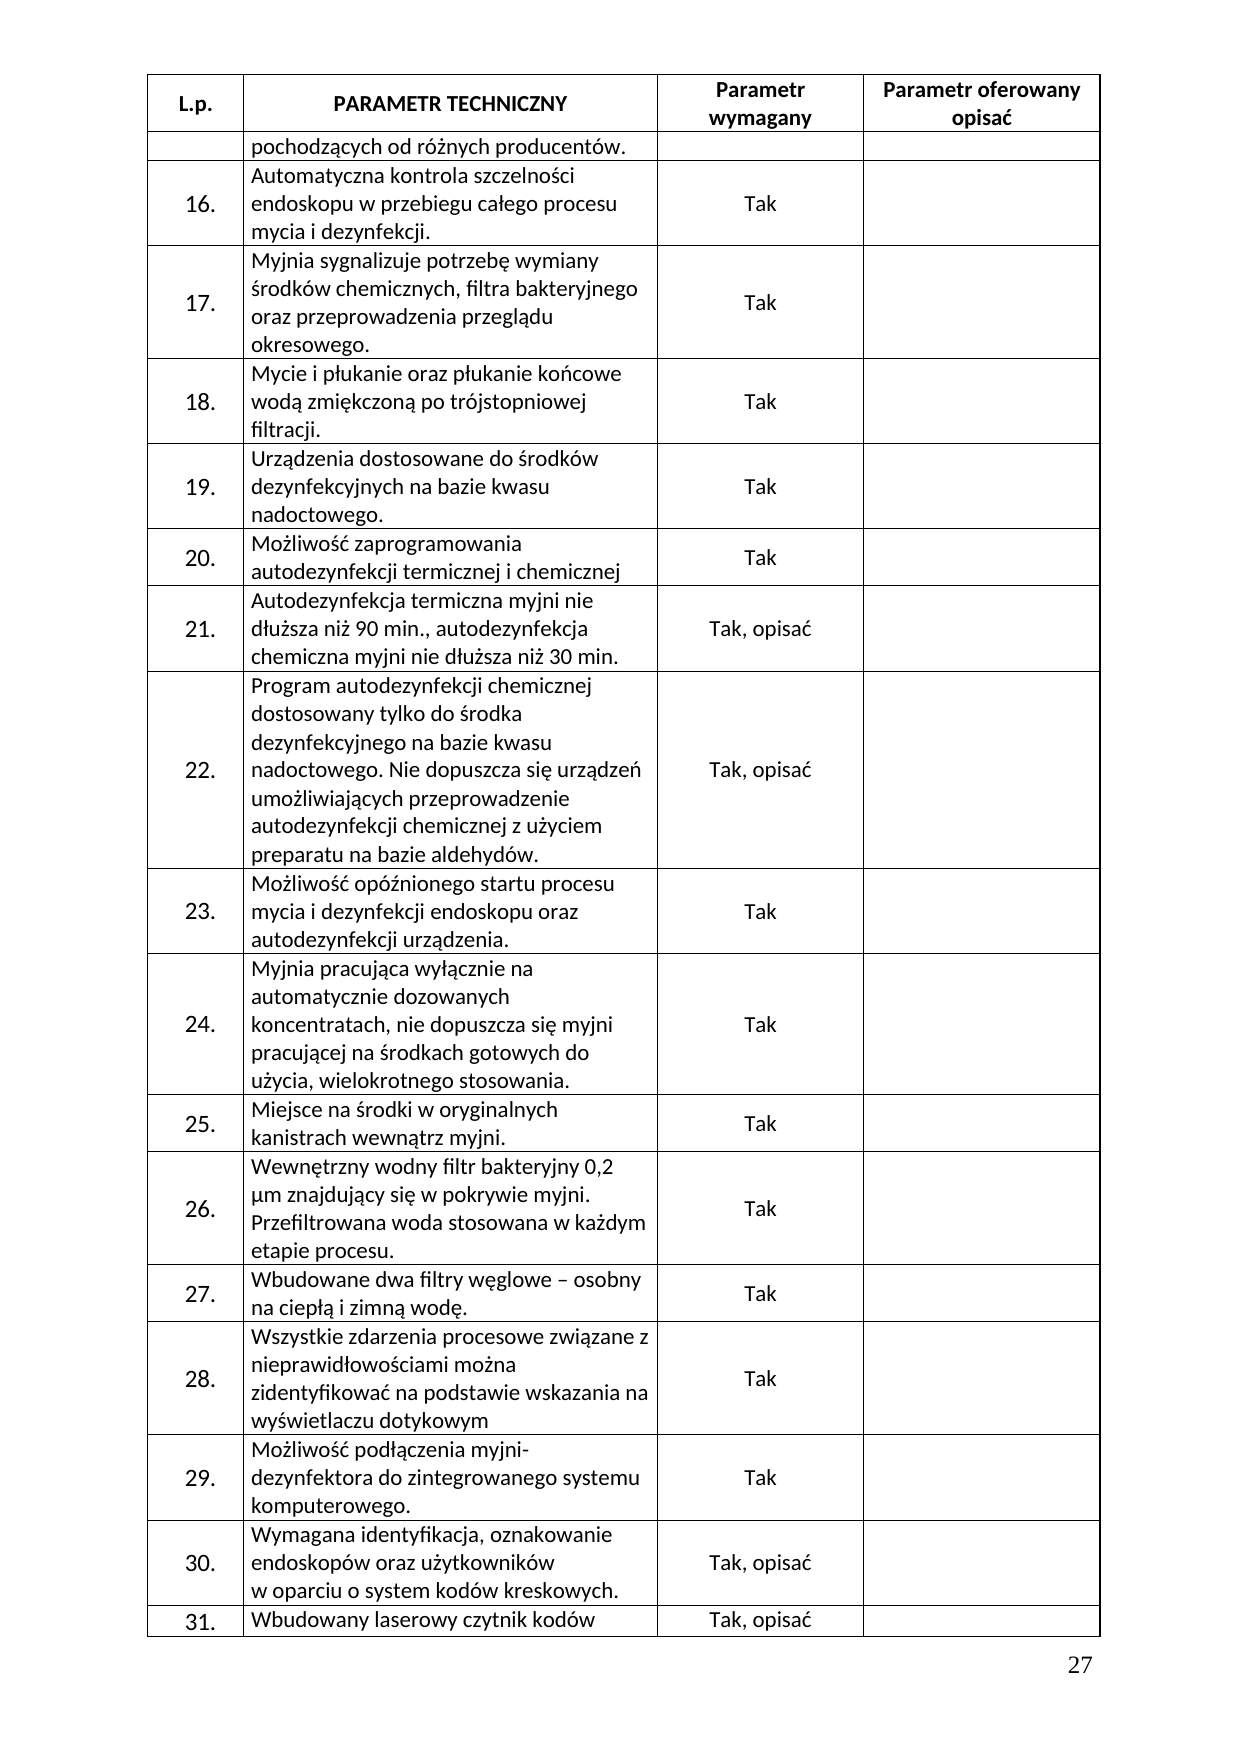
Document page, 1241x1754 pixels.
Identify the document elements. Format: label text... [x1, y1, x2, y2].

table_cell [148, 954, 243, 1094]
table_cell [864, 1322, 1099, 1434]
table_cell [148, 161, 243, 245]
table_cell Możliwość podłączenia myjni-dezynfektora do zintegrowanego systemu komputerowego. [244, 1435, 657, 1519]
table_cell [864, 869, 1099, 953]
table_cell [148, 1606, 243, 1636]
table_cell [148, 586, 243, 671]
table_cell [148, 1095, 243, 1151]
table_cell Program autodezynfekcji chemicznej dostosowany tylko do środka dezynfekcyjnego na bazie kwasu nadoctowego. Nie dopuszcza się urządzeń umożliwiających przeprowadzenie autodezynfekcji chemicznej z użyciem preparatu na bazie aldehydów. [244, 672, 657, 868]
table_cell [864, 132, 1099, 160]
table_header Parametr wymagany [658, 75, 863, 131]
table_cell Tak [658, 1095, 863, 1151]
table_cell Wbudowane dwa filtry węglowe – osobny na ciepłą i zimną wodę. [244, 1265, 657, 1321]
table_cell Miejsce na środki w oryginalnych kanistrach wewnątrz myjni. [244, 1095, 657, 1151]
table_cell [864, 954, 1099, 1094]
table_cell Tak, opisać [658, 586, 863, 671]
table_cell Tak [658, 161, 863, 245]
table_cell [148, 444, 243, 528]
table_cell Możliwość zaprogramowania autodezynfekcji termicznej i chemicznej [244, 529, 657, 585]
table_cell Tak [658, 529, 863, 585]
table_cell [864, 1435, 1099, 1519]
table_cell [148, 1521, 243, 1604]
table_cell Wymagana identyfikacja, oznakowanie endoskopów oraz użytkowników w oparciu o system kodów kreskowych. [244, 1521, 657, 1604]
table_cell [148, 1265, 243, 1321]
table_cell Automatyczna kontrola szczelności endoskopu w przebiegu całego procesu mycia i dezynfekcji. [244, 161, 657, 245]
table_cell [864, 529, 1099, 585]
table_cell [148, 246, 243, 358]
table_cell [864, 359, 1099, 443]
table_cell [864, 1152, 1099, 1264]
table_cell Tak [658, 869, 863, 953]
table_cell [148, 529, 243, 585]
table_cell Tak [658, 954, 863, 1094]
table_cell Tak [658, 246, 863, 358]
table_cell Tak [658, 1265, 863, 1321]
table_header Parametr oferowany opisać [864, 75, 1099, 131]
table_cell [864, 444, 1099, 528]
table_cell [864, 1265, 1099, 1321]
table_cell Tak, opisać [658, 1521, 863, 1604]
table_cell Tak [658, 1435, 863, 1519]
table_cell [864, 1095, 1099, 1151]
table_cell [148, 359, 243, 443]
table_cell [148, 869, 243, 953]
table_cell pochodzących od różnych producentów. [244, 132, 657, 160]
table_cell Możliwość opóźnionego startu procesu mycia i dezynfekcji endoskopu oraz autodezynfekcji urządzenia. [244, 869, 657, 953]
table_cell [864, 1521, 1099, 1604]
table_cell [864, 161, 1099, 245]
table_cell Tak [658, 359, 863, 443]
table_cell [148, 1322, 243, 1434]
table_cell Tak [658, 1322, 863, 1434]
table_cell Tak [658, 444, 863, 528]
table_cell [148, 132, 243, 160]
table_cell Myjnia sygnalizuje potrzebę wymiany środków chemicznych, filtra bakteryjnego oraz przeprowadzenia przeglądu okresowego. [244, 246, 657, 358]
table_cell [148, 672, 243, 868]
table_cell Urządzenia dostosowane do środków dezynfekcyjnych na bazie kwasu nadoctowego. [244, 444, 657, 528]
table_cell Wewnętrzny wodny filtr bakteryjny 0,2 µm znajdujący się w pokrywie myjni. Przefiltrowana woda stosowana w każdym etapie procesu. [244, 1152, 657, 1264]
table_header L.p. [148, 75, 243, 131]
table_cell [148, 1152, 243, 1264]
table_cell Tak [658, 1152, 863, 1264]
table_cell [148, 1435, 243, 1519]
table_cell [658, 132, 863, 160]
table_cell [864, 246, 1099, 358]
table_cell Wbudowany laserowy czytnik kodów [244, 1606, 657, 1636]
table_cell [864, 586, 1099, 671]
table_cell Mycie i płukanie oraz płukanie końcowe wodą zmiękczoną po trójstopniowej filtracji. [244, 359, 657, 443]
table_cell Myjnia pracująca wyłącznie na automatycznie dozowanych koncentratach, nie dopuszcza się myjni pracującej na środkach gotowych do użycia, wielokrotnego stosowania. [244, 954, 657, 1094]
table_cell Wszystkie zdarzenia procesowe związane z nieprawidłowościami można zidentyfikować na podstawie wskazania na wyświetlaczu dotykowym [244, 1322, 657, 1434]
table_cell Autodezynfekcja termiczna myjni nie dłuższa niż 90 min., autodezynfekcja chemiczna myjni nie dłuższa niż 30 min. [244, 586, 657, 671]
table_cell Tak, opisać [658, 1606, 863, 1636]
table_header PARAMETR TECHNICZNY [244, 75, 657, 131]
table_cell [864, 1606, 1099, 1636]
table_cell [864, 672, 1099, 868]
table_cell Tak, opisać [658, 672, 863, 868]
